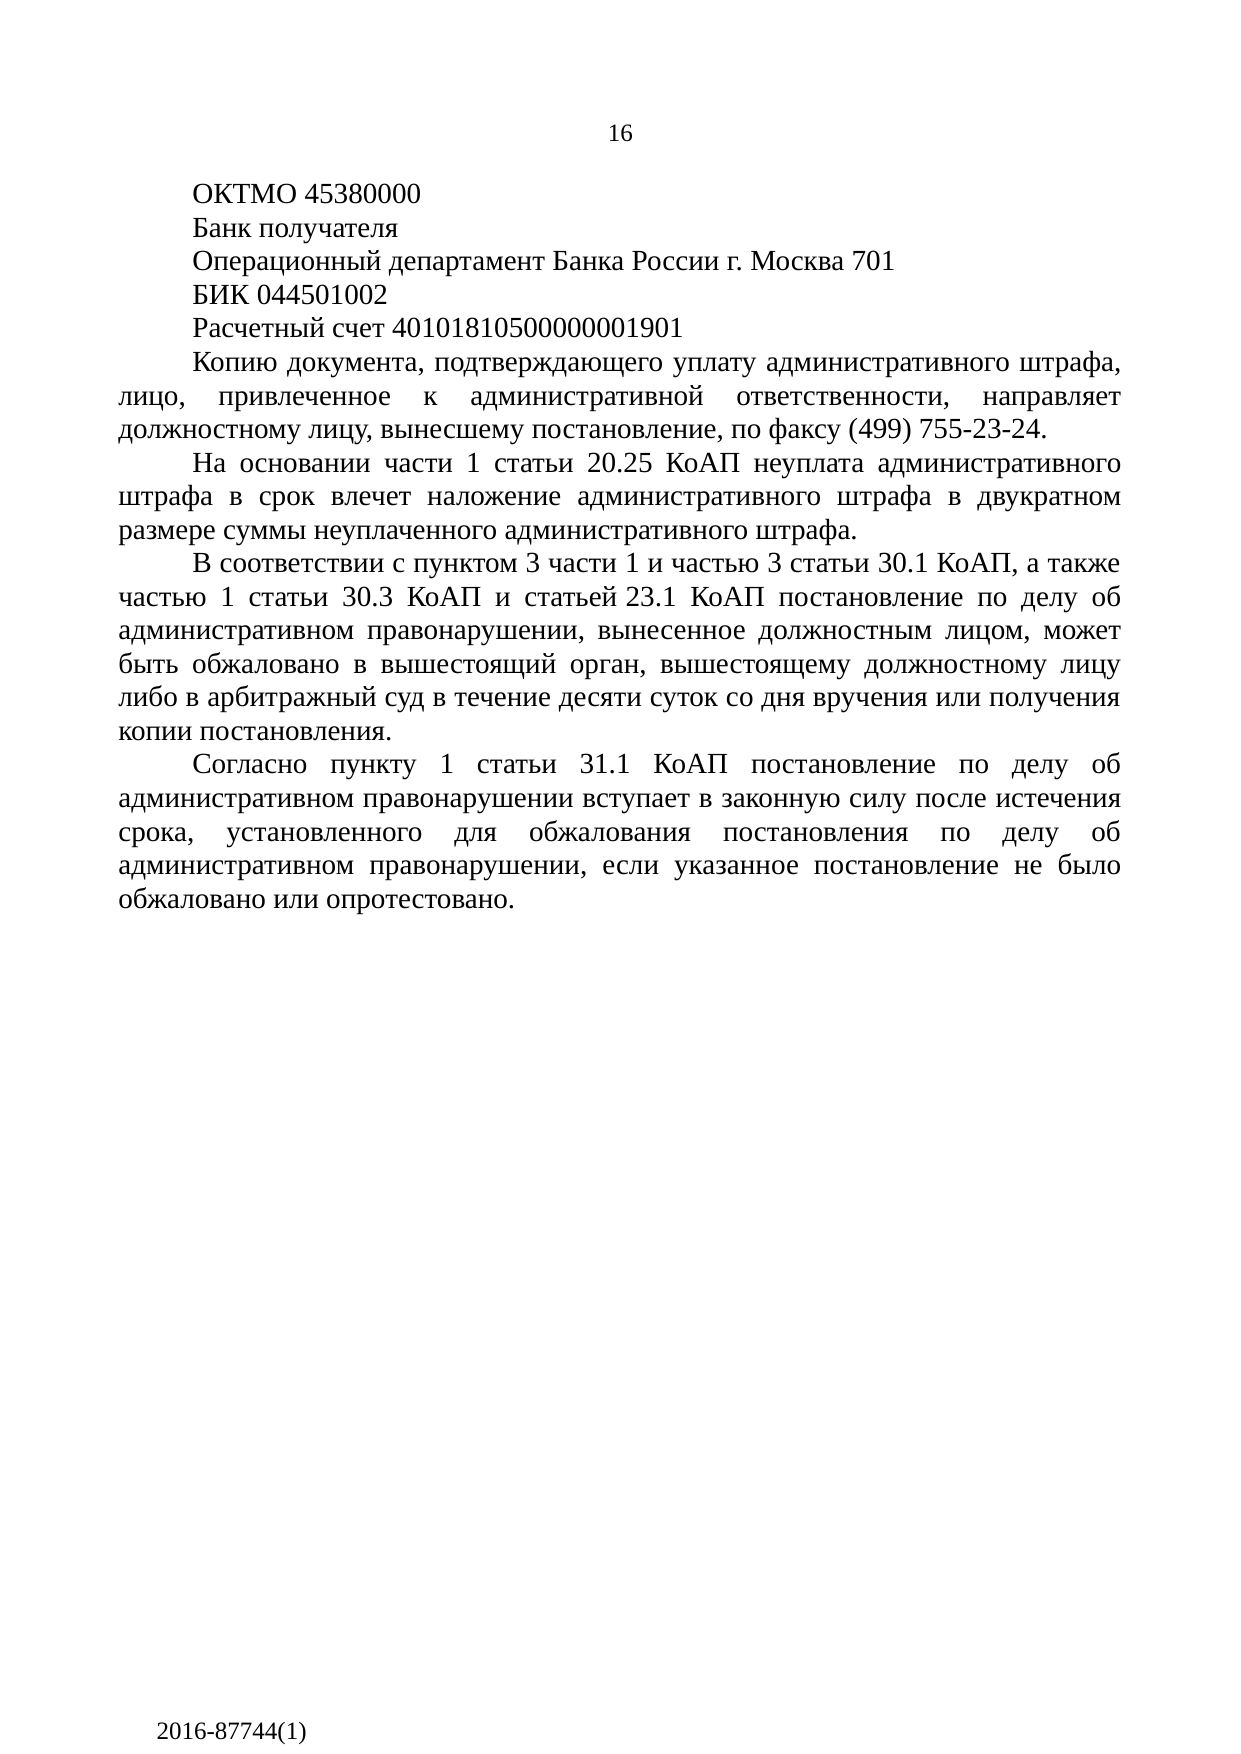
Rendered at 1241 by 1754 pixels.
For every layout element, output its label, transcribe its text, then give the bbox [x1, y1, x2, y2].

text В соответствии с пунктом 3 части 1 и частью 3 статьи 30.1 КоАП, а также частью 1 статьи 30.3 КоАП и статьей 23.1 КоАП постановление по делу об административном правонарушении, вынесенное должностным лицом, может быть обжаловано в вышестоящий орган, вышестоящему должностному лицу либо в арбитражный суд в течение десяти суток со дня вручения или получения копии постановления. [118, 545, 1122, 747]
text Расчетный счет 40101810500000001901 [118, 311, 1122, 344]
text Копию документа, подтверждающего уплату административного штрафа, лицо, привлеченное к административной ответственности, направляет должностному лицу, вынесшему постановление, по факсу (499) 755-23-24. [118, 344, 1122, 445]
text БИК 044501002 [118, 277, 1122, 311]
text Банк получателя [118, 210, 1122, 243]
text Операционный департамент Банка России г. Москва 701 [118, 243, 1122, 277]
text Согласно пункту 1 статьи 31.1 КоАП постановление по делу об административном правонарушении вступает в законную силу после истечения срока, установленного для обжалования постановления по делу об административном правонарушении, если указанное постановление не было обжаловано или опротестовано. [118, 747, 1122, 914]
text ОКТМО 45380000 [118, 176, 1122, 210]
text На основании части 1 статьи 20.25 КоАП неуплата административного штрафа в срок влечет наложение административного штрафа в двукратном размере суммы неуплаченного административного штрафа. [118, 445, 1122, 545]
